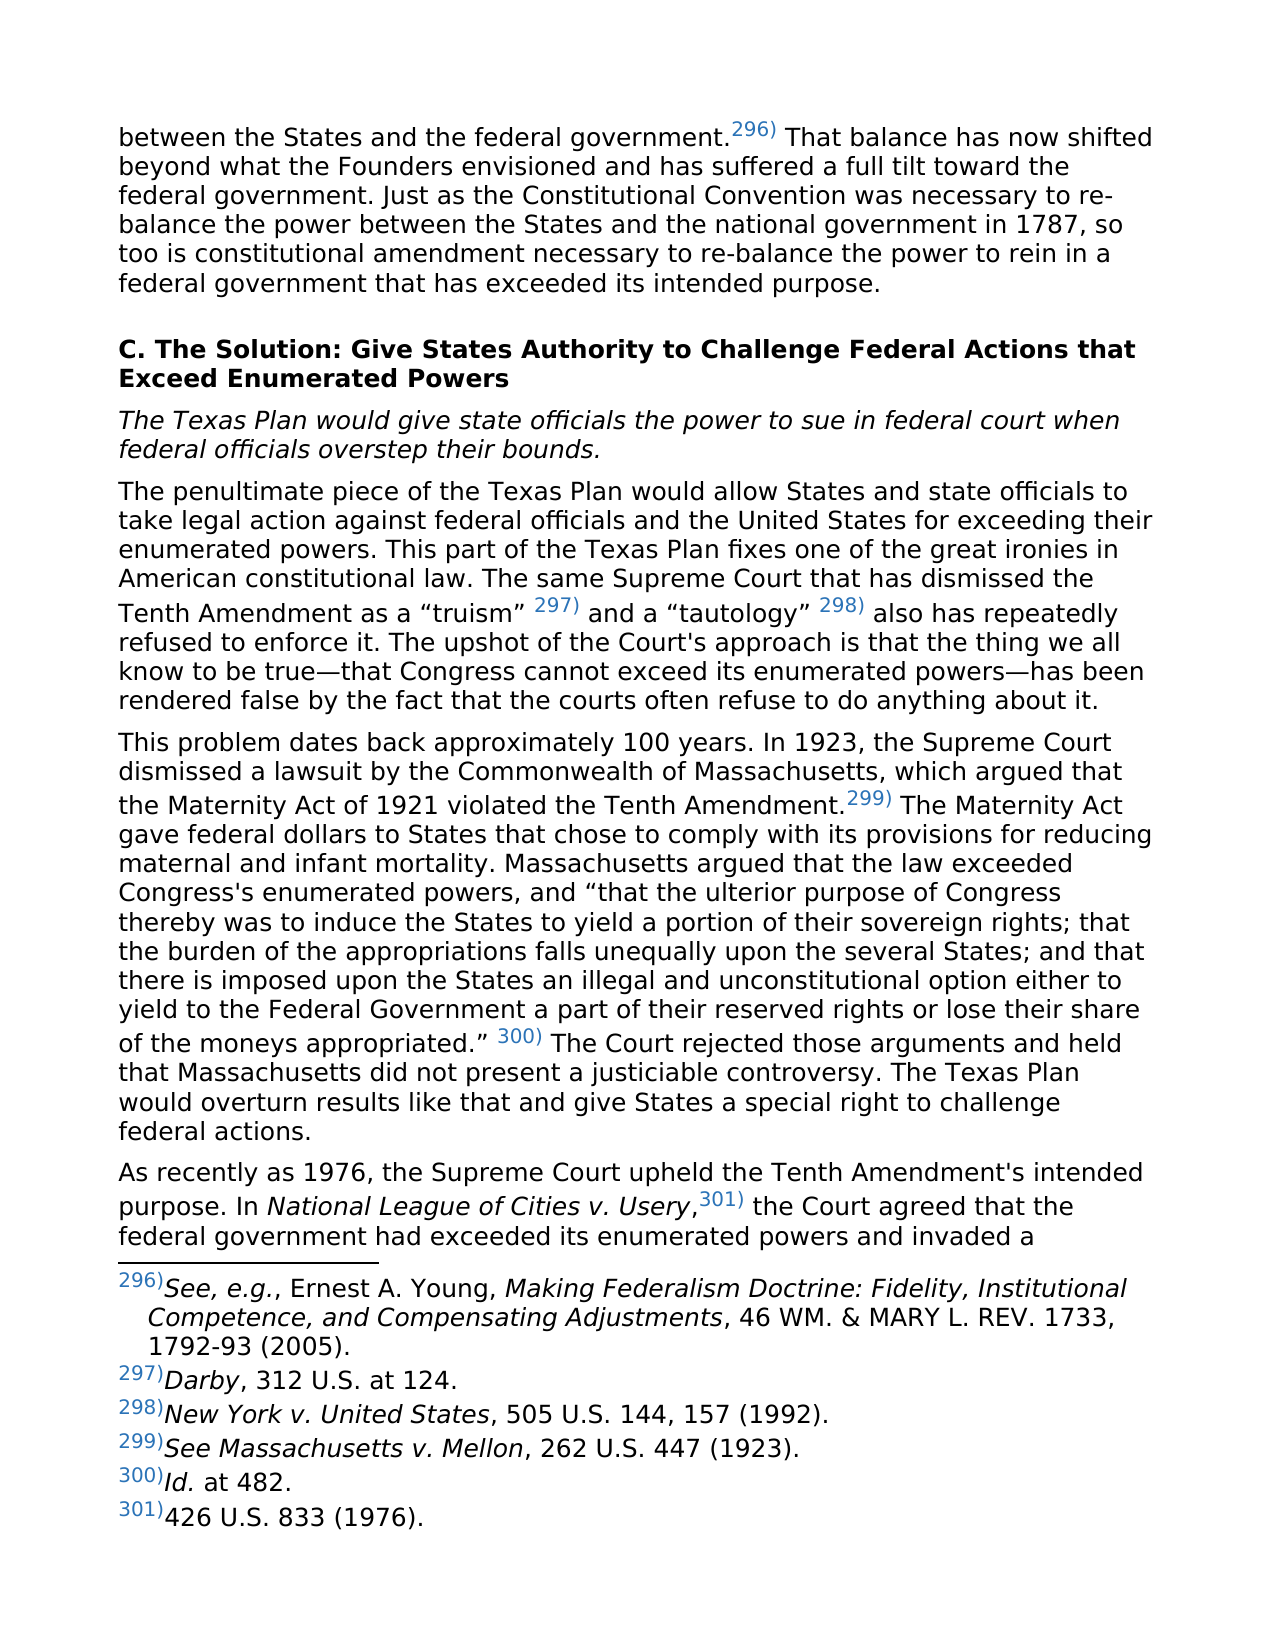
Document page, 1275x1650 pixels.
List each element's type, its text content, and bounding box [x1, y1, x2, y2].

text Id. at 482. [118, 1464, 1157, 1498]
text As recently as 1976, the Supreme Court upheld the Tenth Amendment's intended purpose. In National League of Cities v. Usery, the Court agreed that the federal government had exceeded its enumerated powers and invaded a [118, 1158, 1157, 1251]
text between the States and the federal government. That balance has now shifted beyond what the Founders envisioned and has suffered a full tilt toward the federal government. Just as the Constitutional Convention was necessary to re- balance the power between the States and the national government in 1787, so too is constitutional amendment necessary to re-balance the power to rein in a federal government that has exceeded its intended purpose. [118, 118, 1157, 298]
text New York v. United States, 505 U.S. 144, 157 (1992). [118, 1396, 1157, 1430]
subtitle C. The Solution: Give States Authority to Challenge Federal Actions that Exceed Enumerated Powers [118, 336, 1157, 394]
text The Texas Plan would give state officials the power to sue in federal court when federal officials overstep their bounds. [118, 406, 1157, 465]
text Darby, 312 U.S. at 124. [118, 1362, 1157, 1396]
text The penultimate piece of the Texas Plan would allow States and state officials to take legal action against federal officials and the United States for exceeding their enumerated powers. This part of the Texas Plan fixes one of the great ironies in American constitutional law. The same Supreme Court that has dismissed the Tenth Amendment as a “truism” and a “tautology” also has repeatedly refused to enforce it. The upshot of the Court's approach is that the thing we all know to be true—that Congress cannot exceed its enumerated powers—has been rendered false by the fact that the courts often refuse to do anything about it. [118, 477, 1157, 715]
text See Massachusetts v. Mellon, 262 U.S. 447 (1923). [118, 1430, 1157, 1464]
text This problem dates back approximately 100 years. In 1923, the Supreme Court dismissed a lawsuit by the Commonwealth of Massachusetts, which argued that the Maternity Act of 1921 violated the Tenth Amendment. The Maternity Act gave federal dollars to States that chose to comply with its provisions for reducing maternal and infant mortality. Massachusetts argued that the law exceeded Congress's enumerated powers, and “that the ulterior purpose of Congress thereby was to induce the States to yield a portion of their sovereign rights; that the burden of the appropriations falls unequally upon the several States; and that there is imposed upon the States an illegal and unconstitutional option either to yield to the Federal Government a part of their reserved rights or lose their share of the moneys appropriated.” The Court rejected those arguments and held that Massachusetts did not present a justiciable controversy. The Texas Plan would overturn results like that and give States a special right to challenge federal actions. [118, 728, 1157, 1146]
text 426 U.S. 833 (1976). [118, 1498, 1157, 1532]
text See, e.g., Ernest A. Young, Making Federalism Doctrine: Fidelity, Institutional Competence, and Compensating Adjustments, 46 WM. & MARY L. REV. 1733, 1792-93 (2005). [118, 1269, 1157, 1362]
